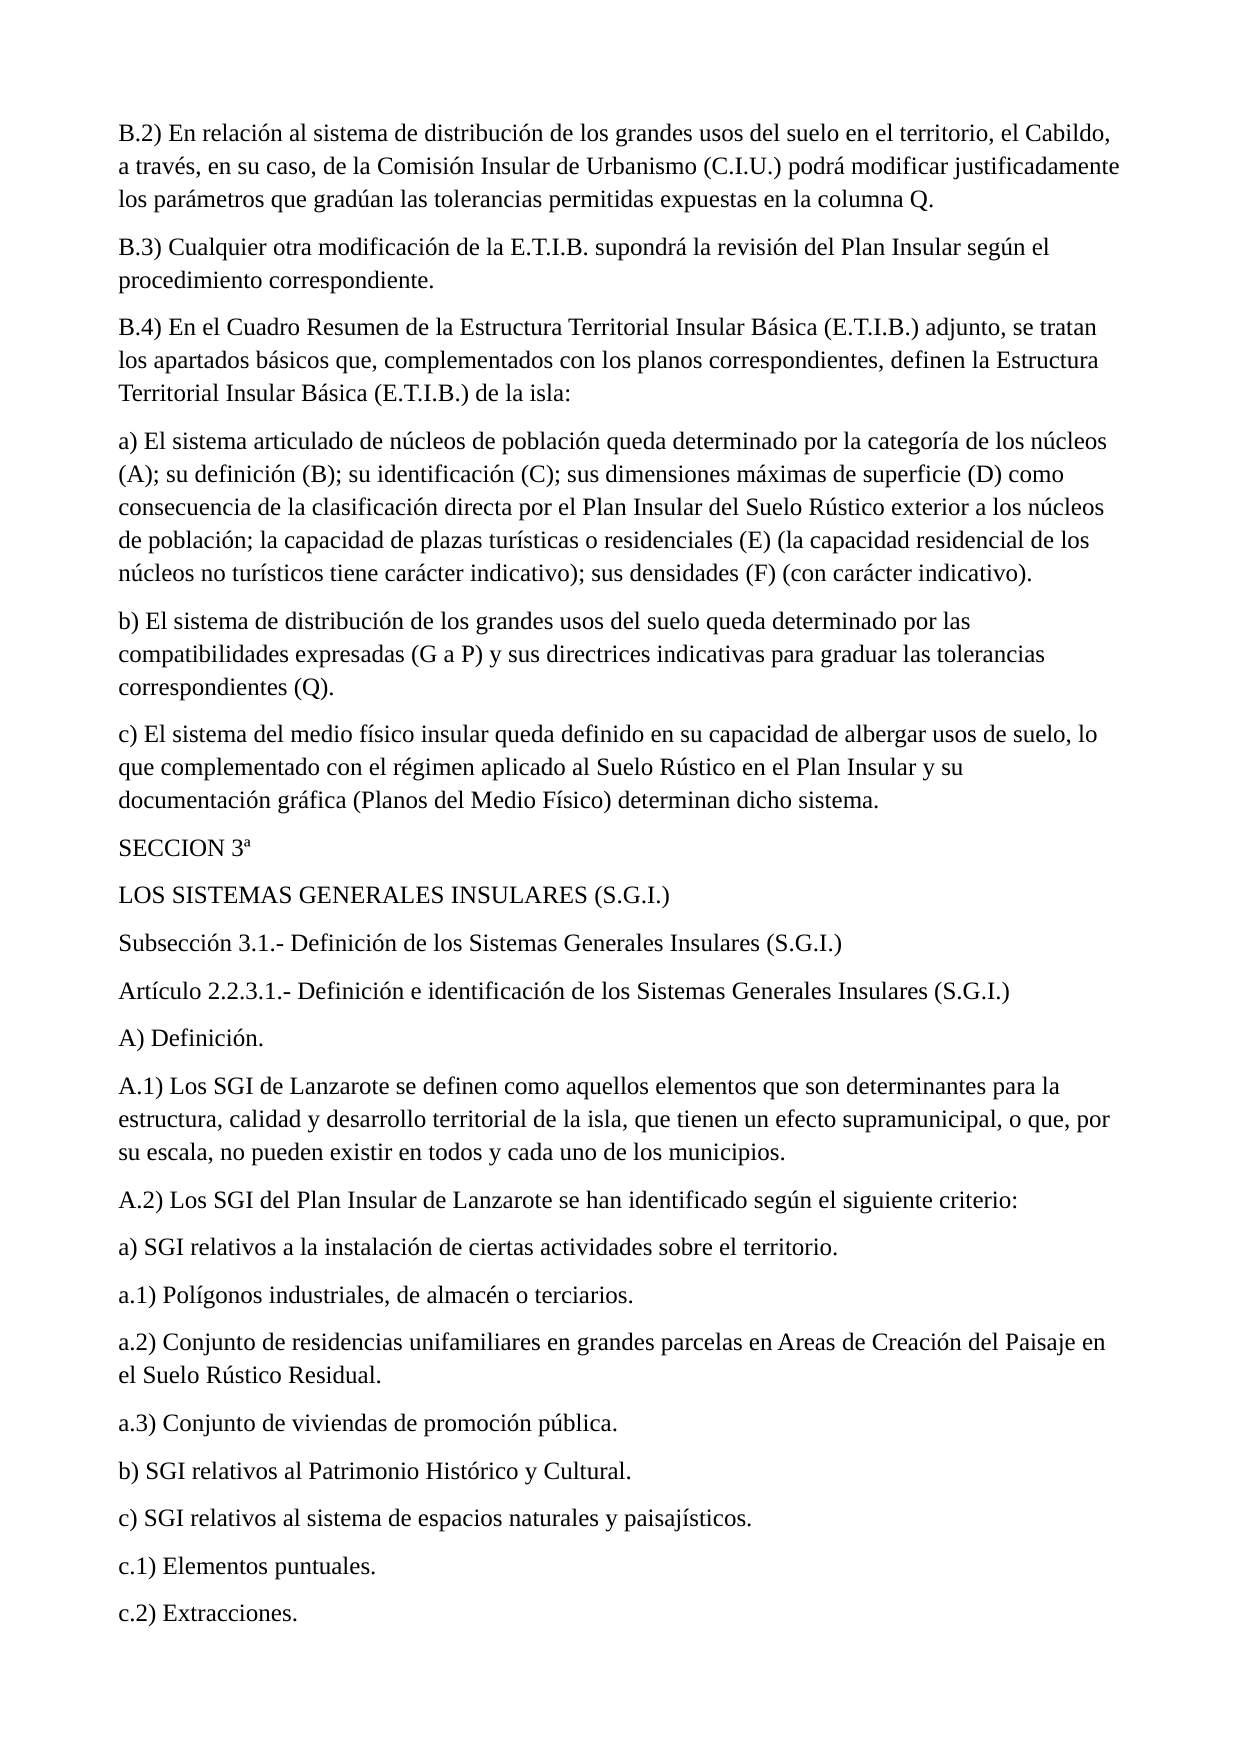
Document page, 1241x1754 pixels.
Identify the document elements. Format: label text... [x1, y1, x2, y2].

text c.2) Extracciones. [118, 1598, 1122, 1627]
text c.1) Elementos puntuales. [118, 1551, 1122, 1580]
text b) El sistema de distribución de los grandes usos del suelo queda determinado por las compatibilidades expresadas (G a P) y sus directrices indicativas para graduar las tolerancias correspondientes (Q). [118, 606, 1122, 701]
text Artículo 2.2.3.1.- Definición e identificación de los Sistemas Generales Insulares (S.G.I.) [118, 976, 1122, 1004]
text a.1) Polígonos industriales, de almacén o terciarios. [118, 1280, 1122, 1309]
text SECCION 3ª [118, 833, 1122, 862]
text b) SGI relativos al Patrimonio Histórico y Cultural. [118, 1456, 1122, 1484]
text a.2) Conjunto de residencias unifamiliares en grandes parcelas en Areas de Creación del Paisaje en el Suelo Rústico Residual. [118, 1327, 1122, 1389]
text a) SGI relativos a la instalación de ciertas actividades sobre el territorio. [118, 1232, 1122, 1261]
text A) Definición. [118, 1023, 1122, 1052]
text Subsección 3.1.- Definición de los Sistemas Generales Insulares (S.G.I.) [118, 928, 1122, 957]
text B.3) Cualquier otra modificación de la E.T.I.B. supondrá la revisión del Plan Insular según el procedimiento correspondiente. [118, 232, 1122, 293]
text B.2) En relación al sistema de distribución de los grandes usos del suelo en el territorio, el Cabildo, a través, en su caso, de la Comisión Insular de Urbanismo (C.I.U.) podrá modificar justificadamente los parámetros que gradúan las tolerancias permitidas expuestas en la columna Q. [118, 118, 1122, 213]
text c) SGI relativos al sistema de espacios naturales y paisajísticos. [118, 1503, 1122, 1532]
text A.1) Los SGI de Lanzarote se definen como aquellos elementos que son determinantes para la estructura, calidad y desarrollo territorial de la isla, que tienen un efecto supramunicipal, o que, por su escala, no pueden existir en todos y cada uno de los municipios. [118, 1071, 1122, 1166]
text B.4) En el Cuadro Resumen de la Estructura Territorial Insular Básica (E.T.I.B.) adjunto, se tratan los apartados básicos que, complementados con los planos correspondientes, definen la Estructura Territorial Insular Básica (E.T.I.B.) de la isla: [118, 312, 1122, 407]
text a.3) Conjunto de viviendas de promoción pública. [118, 1408, 1122, 1437]
text a) El sistema articulado de núcleos de población queda determinado por la categoría de los núcleos (A); su definición (B); su identificación (C); sus dimensiones máximas de superficie (D) como consecuencia de la clasificación directa por el Plan Insular del Suelo Rústico exterior a los núcleos de población; la capacidad de plazas turísticas o residenciales (E) (la capacidad residencial de los núcleos no turísticos tiene carácter indicativo); sus densidades (F) (con carácter indicativo). [118, 426, 1122, 587]
text c) El sistema del medio físico insular queda definido en su capacidad de albergar usos de suelo, lo que complementado con el régimen aplicado al Suelo Rústico en el Plan Insular y su documentación gráfica (Planos del Medio Físico) determinan dicho sistema. [118, 719, 1122, 814]
text LOS SISTEMAS GENERALES INSULARES (S.G.I.) [118, 881, 1122, 909]
text A.2) Los SGI del Plan Insular de Lanzarote se han identificado según el siguiente criterio: [118, 1185, 1122, 1213]
